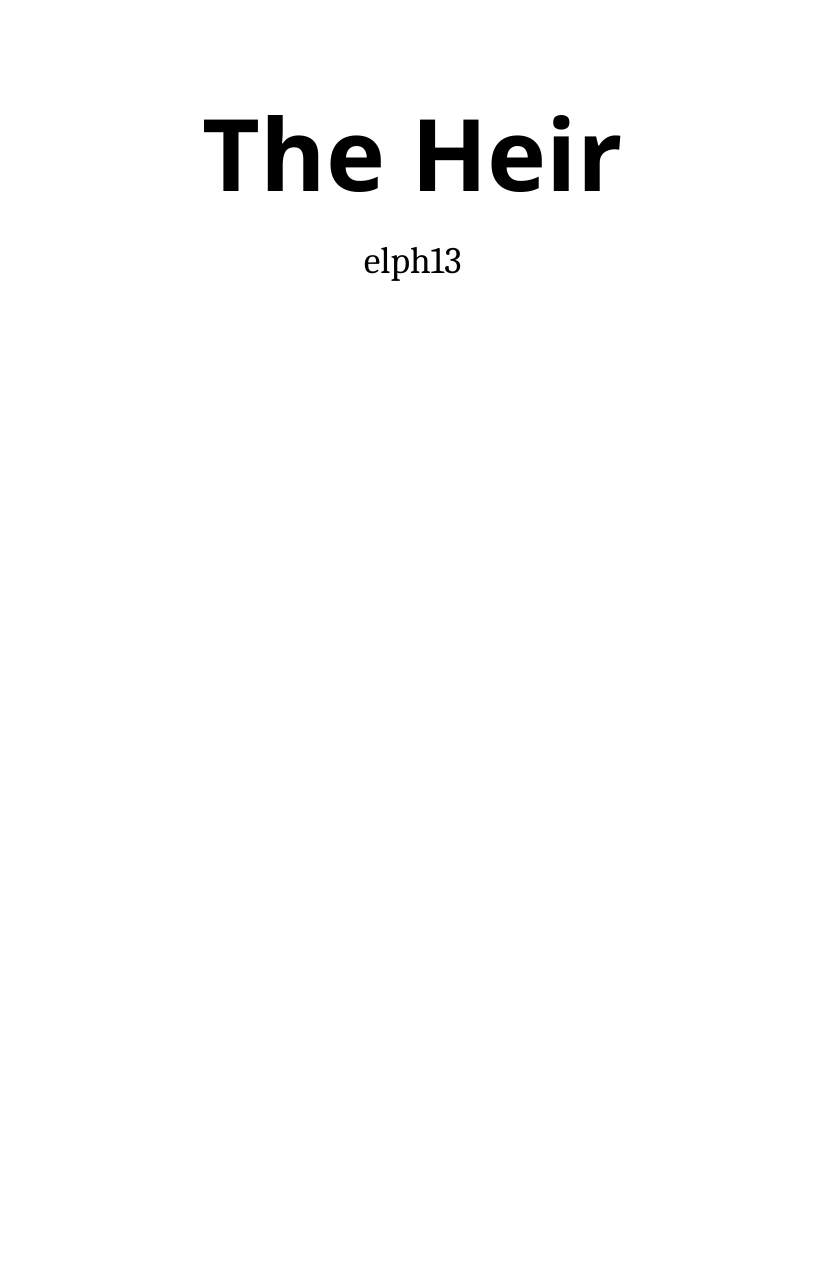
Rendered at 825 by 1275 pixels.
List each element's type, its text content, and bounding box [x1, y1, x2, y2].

title The Heir [60, 85, 765, 221]
subtitle elph13 [60, 240, 765, 283]
